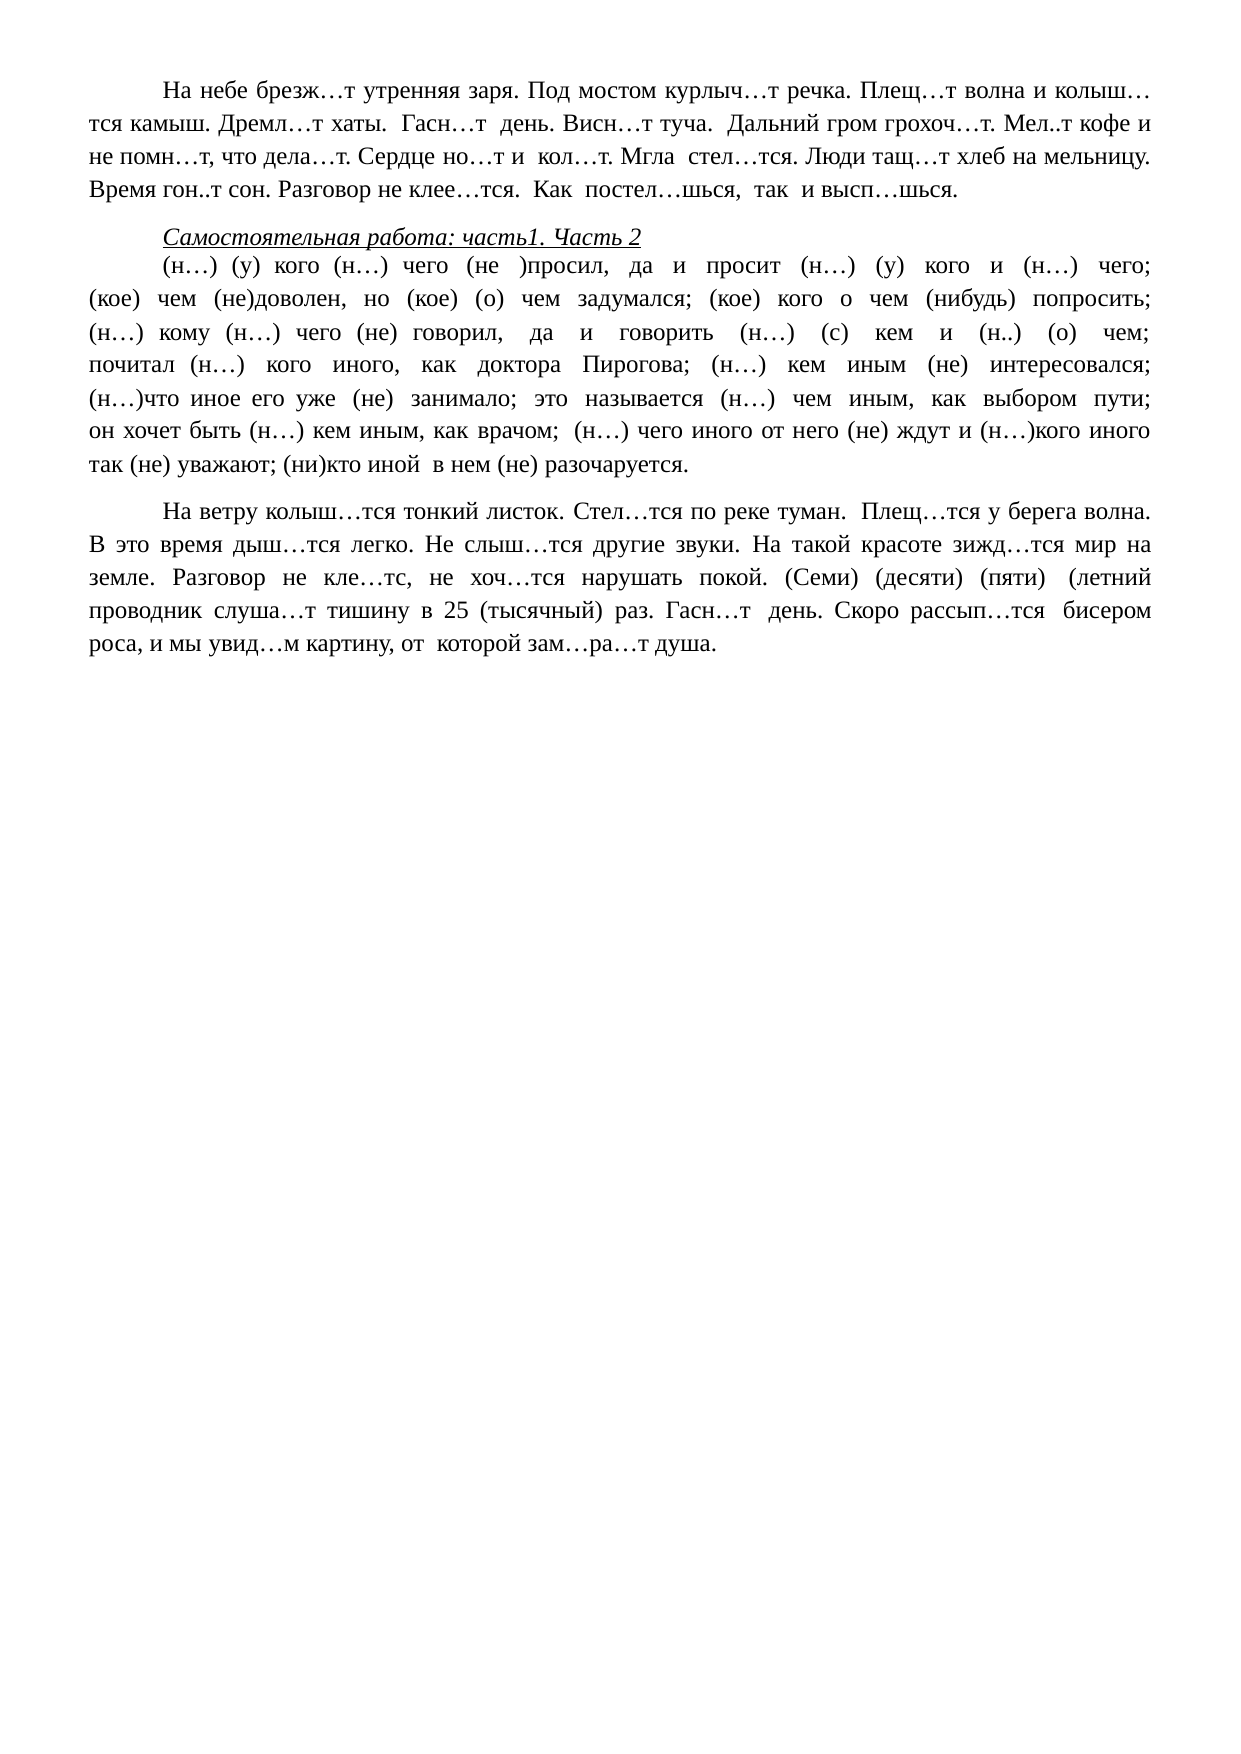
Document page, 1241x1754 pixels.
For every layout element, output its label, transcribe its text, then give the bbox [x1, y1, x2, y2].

text Самостоятельная работа: часть1. Часть 2 [162, 222, 1240, 251]
text На ветру колыш…тся тонкий листок. Стел…тся по реке туман. Плещ…тся у берега волна. В это время дыш…тся легко. Не слыш…тся другие звуки. На такой красоте зижд…тся мир на земле. Разговор не кле…тс, не хоч…тся нарушать покой. (Семи) (десяти) (пяти) (летний проводник слуша…т тишину в 25 (тысячный) раз. Гасн…т день. Скоро рассып…тся бисером роса, и мы увид…м картину, от которой зам…ра…т душа. [89, 496, 1152, 657]
text На небе брезж…т утренняя заря. Под мостом курлыч…т речка. Плещ…т волна и колыш…тся камыш. Дремл…т хаты. Гасн…т день. Висн…т туча. Дальний гром грохоч…т. Мел..т кофе и не помн…т, что дела…т. Сердце но…т и кол…т. Мгла стел…тся. Люди тащ…т хлеб на мельницу. Время гон..т сон. Разговор не клее…тся. Как постел…шься, так и высп…шься. [89, 75, 1151, 203]
text (н…) (у) кого (н…) чего (не )просил, да и просит (н…) (у) кого и (н…) чего; (кое) чем (не)доволен, но (кое) (о) чем задумался; (кое) кого о чем (нибудь) попросить; (н…) кому (н…) чего (не) говорил, да и говорить (н…) (с) кем и (н..) (о) чем; почитал (н…) кого иного, как доктора Пирогова; (н…) кем иным (не) интересовался; (н…)что иное его уже (не) занимало; это называется (н…) чем иным, как выбором пути; он хочет быть (н…) кем иным, как врачом; (н…) чего иного от него (не) ждут и (н…)кого иного так (не) уважают; (ни)кто иной в нем (не) разочаруется. [89, 251, 1151, 477]
